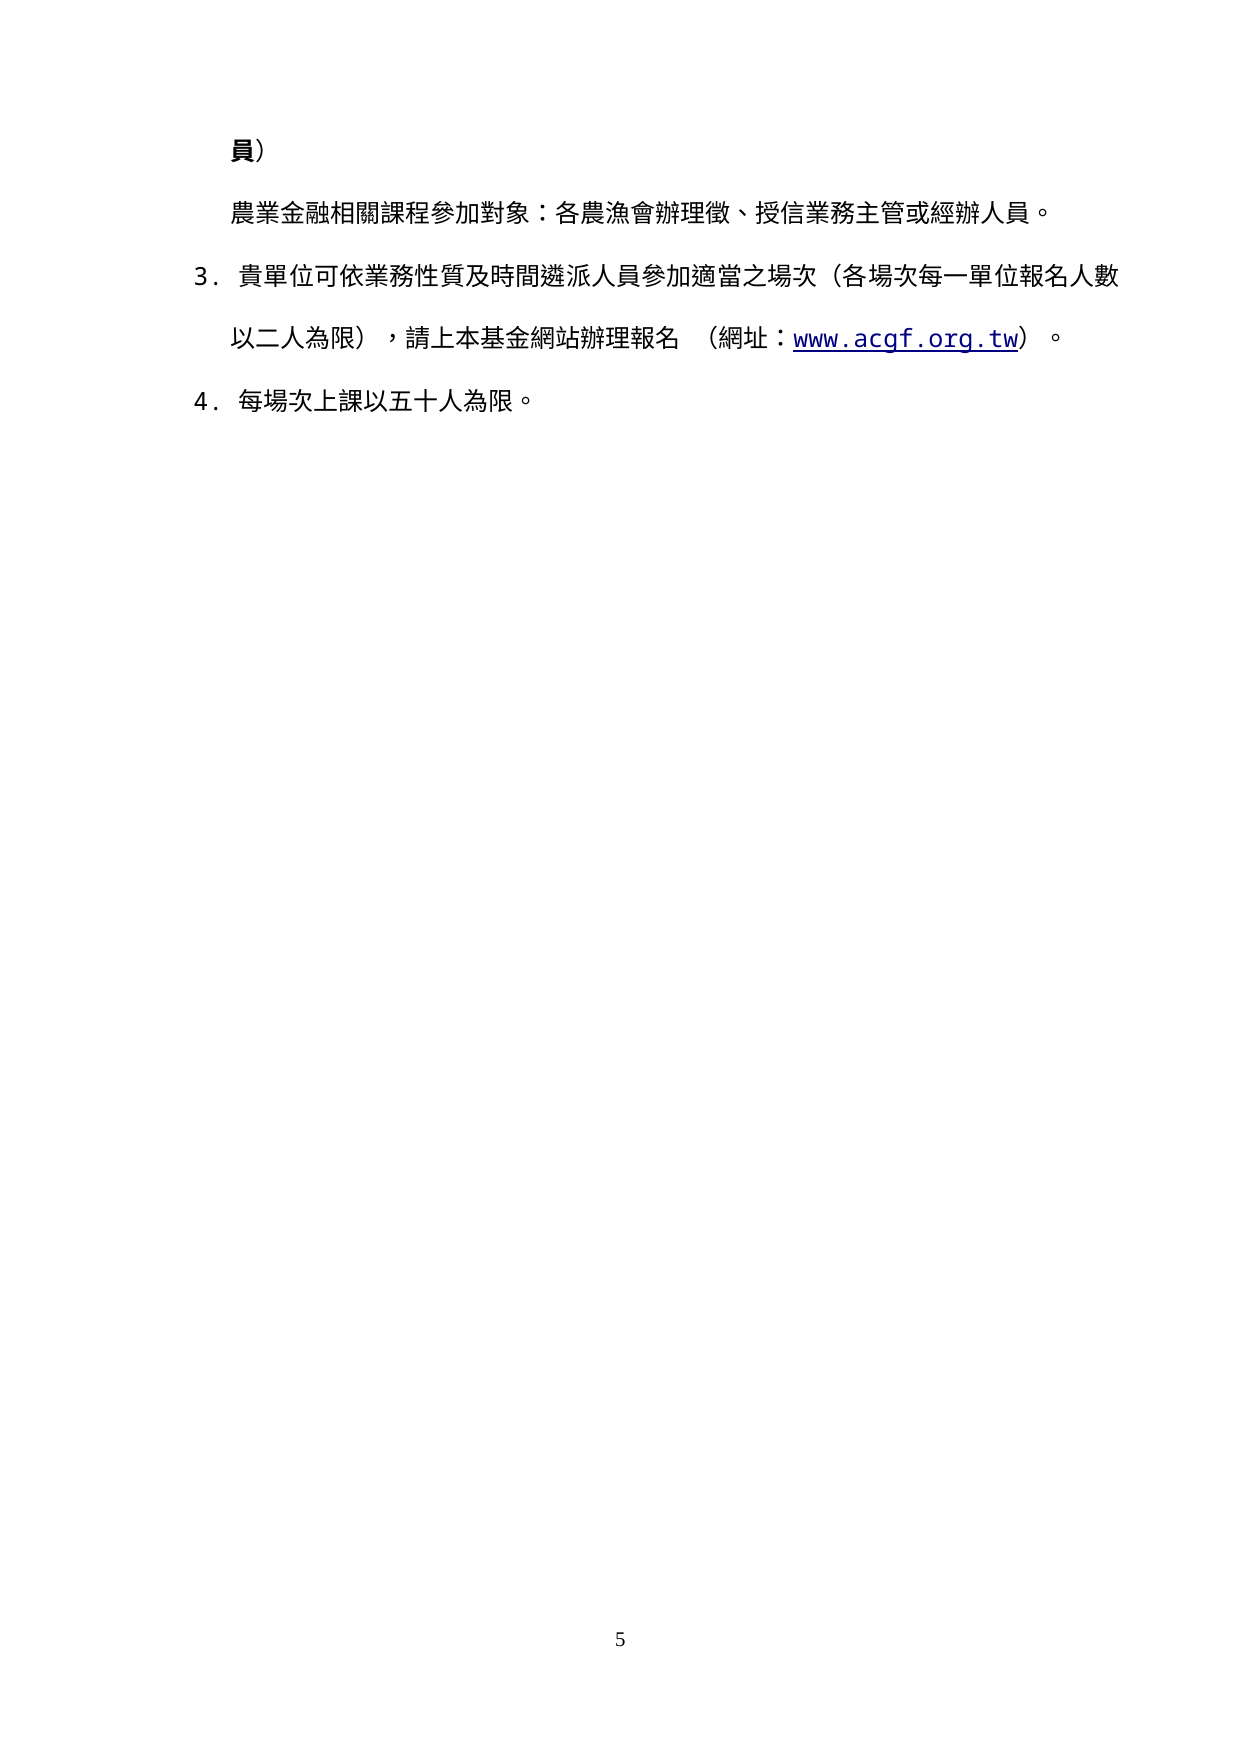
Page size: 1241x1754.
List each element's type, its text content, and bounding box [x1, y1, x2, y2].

text 3. 貴單位可依業務性質及時間遴派人員參加適當之場次（各場次每一單位報名人數以二人為限），請上本基金網站辦理報名 （網址：www.acgf.org.tw）。 [193, 233, 1122, 358]
text 4. 每場次上課以五十人為限。 [193, 358, 1122, 420]
text 農業金融相關課程參加對象：各農漁會辦理徵、授信業務主管或經辦人員。 [231, 170, 1122, 233]
text 員） [212, 108, 1122, 170]
